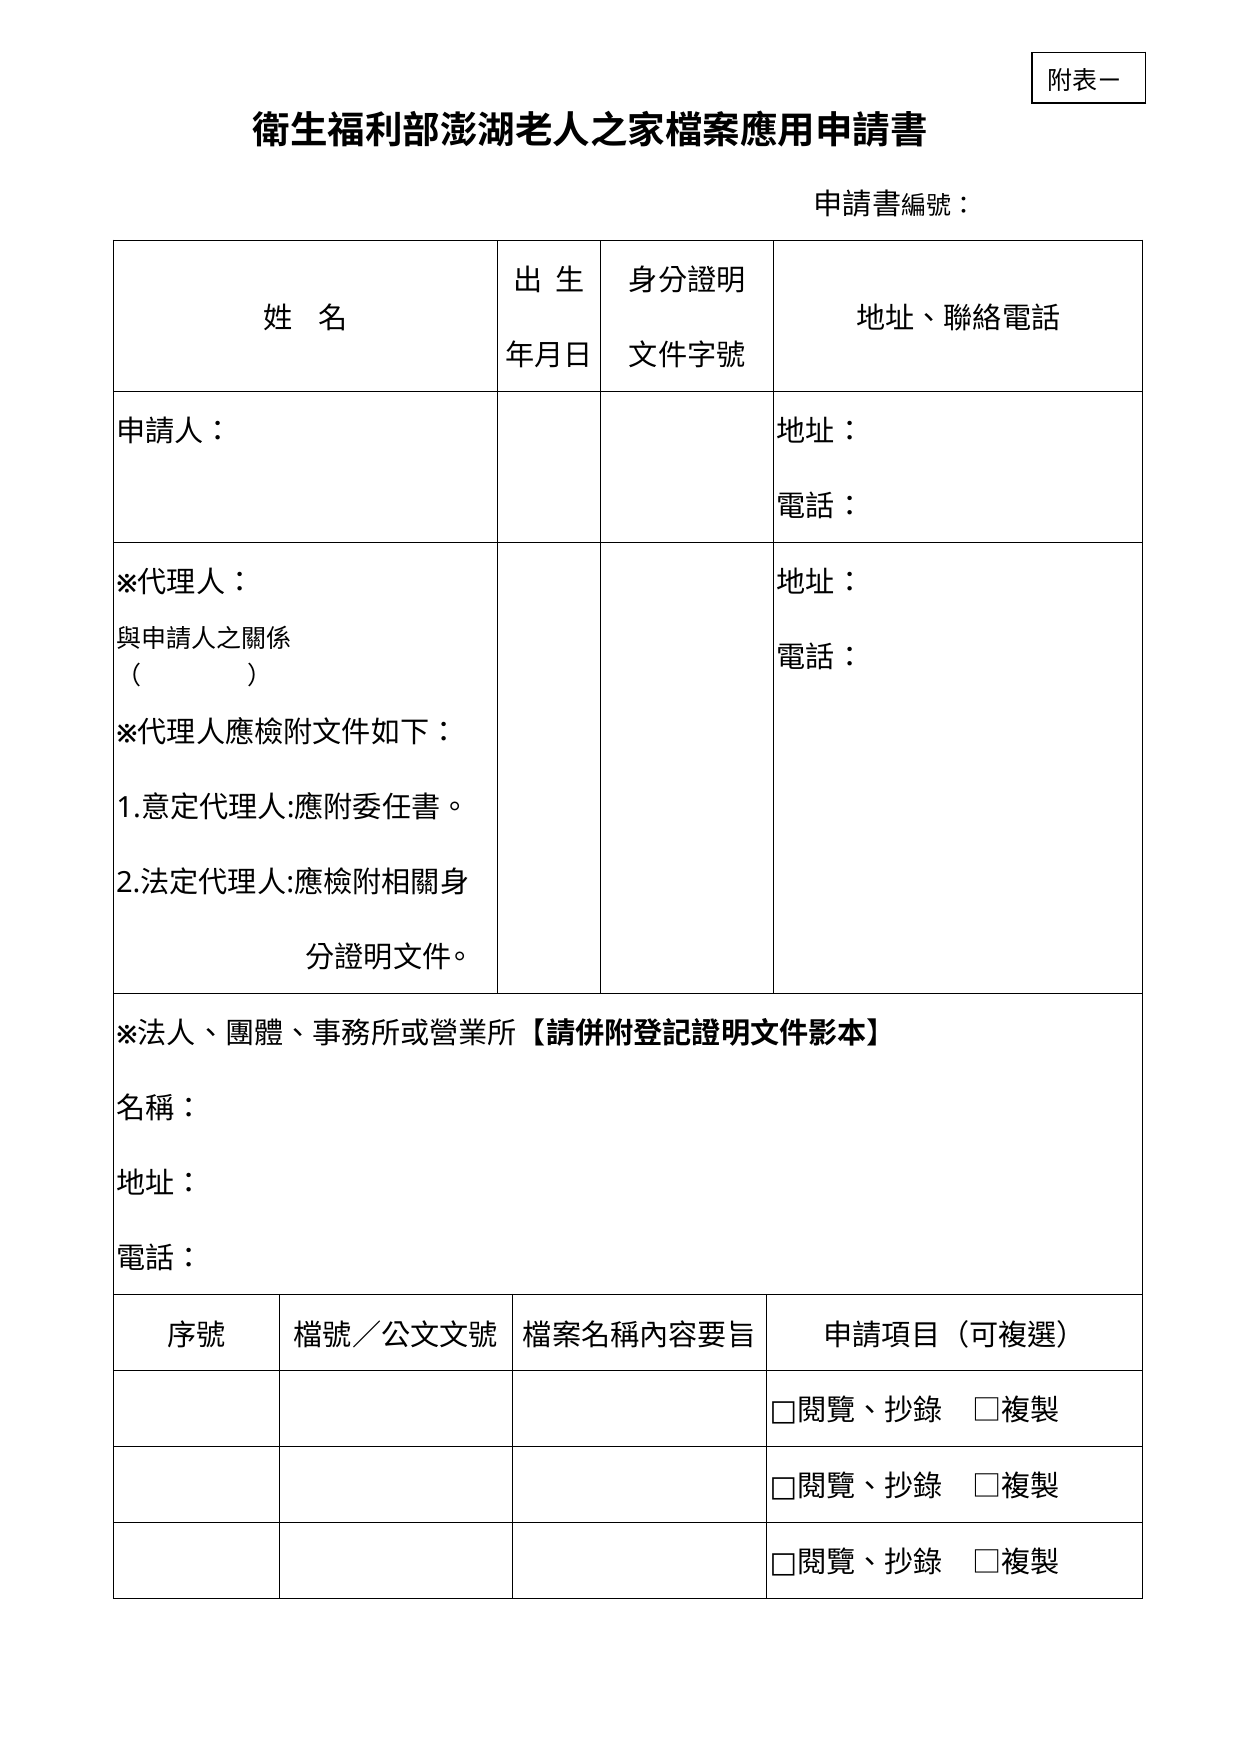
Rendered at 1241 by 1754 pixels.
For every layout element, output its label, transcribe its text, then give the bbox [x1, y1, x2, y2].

table_cell [601, 543, 773, 993]
text 衛生福利部澎湖老人之家檔案應用申請書 [187, 89, 992, 164]
table_cell [280, 1371, 512, 1446]
table_cell [280, 1447, 512, 1522]
table_cell 地址： 電話： [774, 392, 1142, 542]
table_header 身分證明 文件字號 [601, 241, 773, 391]
table_cell [513, 1371, 766, 1446]
table_cell □閱覽、抄錄 □複製 [767, 1523, 1142, 1598]
table_cell [114, 1523, 279, 1598]
table_header 姓 名 [114, 241, 497, 391]
table_cell [280, 1523, 512, 1598]
table_cell [114, 1447, 279, 1522]
table_cell [513, 1523, 766, 1598]
table_cell 序號 [114, 1295, 279, 1370]
table_cell 申請人： [114, 392, 497, 542]
table_cell □閱覽、抄錄 □複製 [767, 1447, 1142, 1522]
table_header 出 生 年月日 [498, 241, 600, 391]
table_cell ※法人、團體、事務所或營業所【請併附登記證明文件影本】 名稱： 地址： 電話： [114, 994, 1142, 1294]
table_cell [114, 1371, 279, 1446]
table_cell 檔號／公文文號 [280, 1295, 512, 1370]
table_cell [498, 392, 600, 542]
table_cell □閱覽、抄錄 □複製 [767, 1371, 1142, 1446]
table_cell 申請項目（可複選） [767, 1295, 1142, 1370]
table_cell ※代理人： 與申請人之關係 （ ） ※代理人應檢附文件如下： 1.意定代理人:應附委任書。 2.法定代理人:應檢附相關身分證明文件。 [114, 543, 497, 993]
table_cell [513, 1447, 766, 1522]
text 申請書編號： [187, 164, 976, 239]
table_cell 檔案名稱內容要旨 [513, 1295, 766, 1370]
table_header 地址、聯絡電話 [774, 241, 1142, 391]
table_cell [498, 543, 600, 993]
text 附表ㄧ [1048, 61, 1130, 94]
table_cell [601, 392, 773, 542]
table_cell 地址： 電話： [774, 543, 1142, 993]
